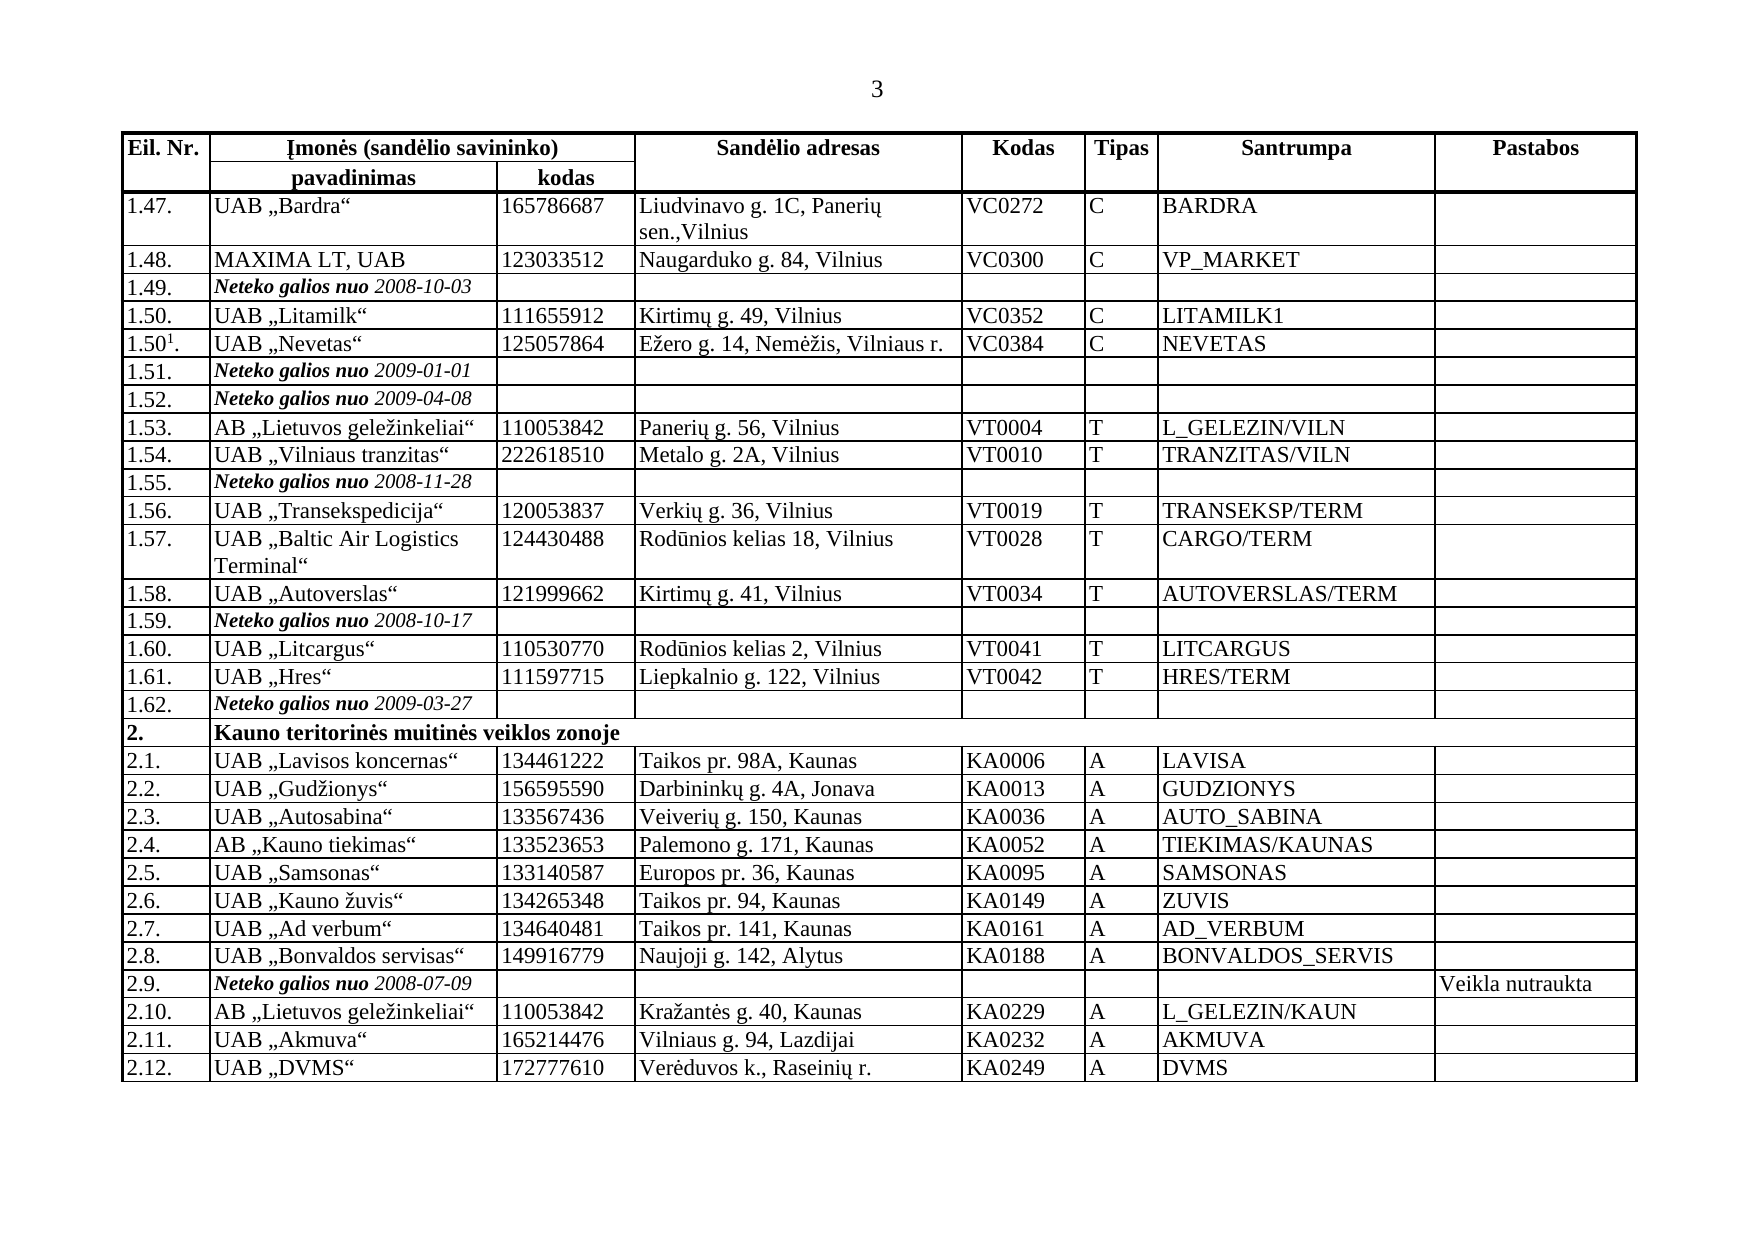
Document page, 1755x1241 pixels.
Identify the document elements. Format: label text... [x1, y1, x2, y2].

table_cell AUTO_SABINA [1159, 803, 1434, 829]
table_cell 1.54. [124, 442, 209, 468]
table_cell [963, 470, 1084, 496]
table_cell [1436, 302, 1635, 328]
table_cell KA0188 [963, 943, 1084, 969]
table_cell Neteko galios nuo 2009-03-27 [211, 691, 496, 718]
table_cell A [1086, 998, 1157, 1025]
table_cell A [1086, 943, 1157, 969]
table_cell [1436, 246, 1635, 272]
table_cell 111597715 [498, 663, 634, 690]
table_cell LITCARGUS [1159, 636, 1434, 662]
table_cell TIEKIMAS/KAUNAS [1159, 831, 1434, 857]
table_cell 1.51. [124, 358, 209, 384]
table_header Sandėlio adresas [636, 135, 961, 190]
table_cell VC0352 [963, 302, 1084, 328]
table_cell [1436, 747, 1635, 773]
table_cell [1436, 943, 1635, 969]
table_cell VT0042 [963, 663, 1084, 690]
table_cell VT0019 [963, 497, 1084, 524]
table_cell VT0034 [963, 580, 1084, 606]
table_cell C [1086, 302, 1157, 328]
table_cell 134265348 [498, 887, 634, 913]
table_cell [1436, 831, 1635, 857]
table_cell GUDZIONYS [1159, 775, 1434, 801]
table_cell UAB „Autoverslas“ [211, 580, 496, 606]
table_cell UAB „Ad verbum“ [211, 915, 496, 941]
table_cell [636, 691, 961, 718]
table_cell KA0149 [963, 887, 1084, 913]
table_cell [1436, 525, 1635, 578]
table_cell [1436, 442, 1635, 468]
table_cell 1.55. [124, 470, 209, 496]
table_cell UAB „Gudžionys“ [211, 775, 496, 801]
table_cell kodas [498, 162, 634, 190]
table_cell 2.1. [124, 747, 209, 773]
table_cell 1.62. [124, 691, 209, 718]
table_cell T [1086, 525, 1157, 578]
table_cell [1436, 775, 1635, 801]
table_cell A [1086, 859, 1157, 885]
table_cell VC0272 [963, 194, 1084, 244]
table_cell C [1086, 330, 1157, 356]
table_cell Taikos pr. 141, Kaunas [636, 915, 961, 941]
table_cell Neteko galios nuo 2008-07-09 [211, 971, 496, 997]
table_cell Neteko galios nuo 2008-10-03 [211, 274, 496, 300]
table_cell Neteko galios nuo 2008-11-28 [211, 470, 496, 496]
table_cell [1086, 470, 1157, 496]
table_cell [636, 358, 961, 384]
table_header Tipas [1086, 135, 1157, 190]
table_cell AKMUVA [1159, 1026, 1434, 1053]
table_cell [1159, 608, 1434, 634]
table_cell Palemono g. 171, Kaunas [636, 831, 961, 857]
table_header Kodas [963, 135, 1084, 190]
table_cell SAMSONAS [1159, 859, 1434, 885]
table_cell VT0041 [963, 636, 1084, 662]
table_cell Metalo g. 2A, Vilnius [636, 442, 961, 468]
table_cell KA0229 [963, 998, 1084, 1025]
table_cell Ežero g. 14, Nemėžis, Vilniaus r. [636, 330, 961, 356]
table_cell [498, 274, 634, 300]
table_cell KA0095 [963, 859, 1084, 885]
table_cell 134640481 [498, 915, 634, 941]
table_cell 133523653 [498, 831, 634, 857]
table_cell [1436, 663, 1635, 690]
table_cell Kražantės g. 40, Kaunas [636, 998, 961, 1025]
table_cell DVMS [1159, 1054, 1434, 1081]
table_cell 133567436 [498, 803, 634, 829]
table_cell pavadinimas [211, 162, 496, 190]
table_cell UAB „Baltic Air Logistics Terminal“ [211, 525, 496, 578]
table_cell [1086, 971, 1157, 997]
table_cell [1436, 859, 1635, 885]
table_cell [1159, 358, 1434, 384]
table_cell [1159, 691, 1434, 718]
table_cell [636, 608, 961, 634]
table_cell [1436, 887, 1635, 913]
table_cell L_GELEZIN/VILN [1159, 414, 1434, 440]
table_cell 123033512 [498, 246, 634, 272]
table_cell Vilniaus g. 94, Lazdijai [636, 1026, 961, 1053]
table_cell 2.2. [124, 775, 209, 801]
table_cell [498, 470, 634, 496]
table_cell 2.5. [124, 859, 209, 885]
table_cell 172777610 [498, 1054, 634, 1081]
table_cell [636, 971, 961, 997]
table_cell Naugarduko g. 84, Vilnius [636, 246, 961, 272]
table_cell TRANZITAS/VILN [1159, 442, 1434, 468]
table_cell VT0004 [963, 414, 1084, 440]
table_cell VC0384 [963, 330, 1084, 356]
table_cell 149916779 [498, 943, 634, 969]
table_cell TRANSEKSP/TERM [1159, 497, 1434, 524]
table_cell KA0052 [963, 831, 1084, 857]
table_cell CARGO/TERM [1159, 525, 1434, 578]
table_cell 2.11. [124, 1026, 209, 1053]
table_cell VT0028 [963, 525, 1084, 578]
table_cell [1086, 608, 1157, 634]
table_cell UAB „DVMS“ [211, 1054, 496, 1081]
table_cell A [1086, 747, 1157, 773]
table_header Santrumpa [1159, 135, 1434, 190]
table_cell [498, 358, 634, 384]
table_cell [1436, 358, 1635, 384]
table_cell Kirtimų g. 49, Vilnius [636, 302, 961, 328]
table_cell 1.501. [124, 330, 209, 356]
table_cell 2.4. [124, 831, 209, 857]
table_cell 110530770 [498, 636, 634, 662]
table_cell [1436, 636, 1635, 662]
table_cell [1086, 274, 1157, 300]
table_cell 2.7. [124, 915, 209, 941]
table_cell [1436, 608, 1635, 634]
table_cell 165214476 [498, 1026, 634, 1053]
table_cell LITAMILK1 [1159, 302, 1434, 328]
table_cell 1.60. [124, 636, 209, 662]
table_cell A [1086, 887, 1157, 913]
table_cell [636, 470, 961, 496]
table_cell 1.53. [124, 414, 209, 440]
table_cell KA0006 [963, 747, 1084, 773]
table_cell [1086, 358, 1157, 384]
table_cell [1436, 580, 1635, 606]
table_cell A [1086, 803, 1157, 829]
table_cell 124430488 [498, 525, 634, 578]
table_cell Liepkalnio g. 122, Vilnius [636, 663, 961, 690]
table_cell ZUVIS [1159, 887, 1434, 913]
table_cell Kirtimų g. 41, Vilnius [636, 580, 961, 606]
table_cell KA0013 [963, 775, 1084, 801]
table_cell [963, 386, 1084, 412]
table_cell 165786687 [498, 194, 634, 244]
table_cell Neteko galios nuo 2008-10-17 [211, 608, 496, 634]
table_cell A [1086, 831, 1157, 857]
table_cell [1436, 386, 1635, 412]
table_cell [636, 274, 961, 300]
table_cell [1159, 386, 1434, 412]
table_cell UAB „Nevetas“ [211, 330, 496, 356]
table_header Eil. Nr. [124, 135, 209, 190]
table_cell Neteko galios nuo 2009-04-08 [211, 386, 496, 412]
table_cell A [1086, 1054, 1157, 1081]
table_cell [963, 274, 1084, 300]
table_cell [963, 608, 1084, 634]
table_cell KA0249 [963, 1054, 1084, 1081]
table_cell 110053842 [498, 414, 634, 440]
table_cell 133140587 [498, 859, 634, 885]
table_cell [1159, 470, 1434, 496]
table_cell 120053837 [498, 497, 634, 524]
table_cell 1.57. [124, 525, 209, 578]
table_cell [963, 358, 1084, 384]
table_cell 125057864 [498, 330, 634, 356]
table_cell T [1086, 442, 1157, 468]
table_cell C [1086, 194, 1157, 244]
table_cell L_GELEZIN/KAUN [1159, 998, 1434, 1025]
table_cell 1.58. [124, 580, 209, 606]
table_cell LAVISA [1159, 747, 1434, 773]
table_cell Rodūnios kelias 2, Vilnius [636, 636, 961, 662]
table_cell Panerių g. 56, Vilnius [636, 414, 961, 440]
table_cell 222618510 [498, 442, 634, 468]
table_cell A [1086, 915, 1157, 941]
table_cell 121999662 [498, 580, 634, 606]
table_cell T [1086, 414, 1157, 440]
table_header Įmonės (sandėlio savininko) [211, 135, 634, 161]
table_cell UAB „Lavisos koncernas“ [211, 747, 496, 773]
table_cell VT0010 [963, 442, 1084, 468]
table_cell Liudvinavo g. 1C, Panerių sen.,Vilnius [636, 194, 961, 244]
table_cell C [1086, 246, 1157, 272]
table_cell 1.59. [124, 608, 209, 634]
table_cell AUTOVERSLAS/TERM [1159, 580, 1434, 606]
table_cell 1.56. [124, 497, 209, 524]
table_cell [1436, 274, 1635, 300]
table_cell [1436, 1054, 1635, 1081]
table_cell KA0232 [963, 1026, 1084, 1053]
table_cell Verėduvos k., Raseinių r. [636, 1054, 961, 1081]
table_cell MAXIMA LT, UAB [211, 246, 496, 272]
table_cell [1436, 915, 1635, 941]
table_cell VP_MARKET [1159, 246, 1434, 272]
table_cell Neteko galios nuo 2009-01-01 [211, 358, 496, 384]
table_cell [1436, 1026, 1635, 1053]
table_cell UAB „Bardra“ [211, 194, 496, 244]
table_cell 156595590 [498, 775, 634, 801]
table_cell [498, 386, 634, 412]
table_cell UAB „Litamilk“ [211, 302, 496, 328]
table_cell BONVALDOS_SERVIS [1159, 943, 1434, 969]
table_cell UAB „Akmuva“ [211, 1026, 496, 1053]
table_cell A [1086, 775, 1157, 801]
table_cell AD_VERBUM [1159, 915, 1434, 941]
table_cell AB „Kauno tiekimas“ [211, 831, 496, 857]
table_cell [1159, 971, 1434, 997]
table_cell [1436, 803, 1635, 829]
table_cell [498, 971, 634, 997]
table_cell 2.9. [124, 971, 209, 997]
table_cell 1.49. [124, 274, 209, 300]
table_cell AB „Lietuvos geležinkeliai“ [211, 414, 496, 440]
table_cell Veikla nutraukta [1436, 971, 1635, 997]
table_cell 2.6. [124, 887, 209, 913]
table_cell UAB „Bonvaldos servisas“ [211, 943, 496, 969]
table_cell 1.47. [124, 194, 209, 244]
table_cell [1436, 414, 1635, 440]
table_cell A [1086, 1026, 1157, 1053]
table_cell [1086, 691, 1157, 718]
table_cell [1436, 330, 1635, 356]
table_cell 110053842 [498, 998, 634, 1025]
table_cell 2.3. [124, 803, 209, 829]
table_cell UAB „Vilniaus tranzitas“ [211, 442, 496, 468]
table_cell [1436, 497, 1635, 524]
table_cell Darbininkų g. 4A, Jonava [636, 775, 961, 801]
table_cell Kauno teritorinės muitinės veiklos zonoje [211, 719, 1635, 746]
table_cell 2.10. [124, 998, 209, 1025]
table_cell 2.8. [124, 943, 209, 969]
table_cell BARDRA [1159, 194, 1434, 244]
table_cell UAB „Hres“ [211, 663, 496, 690]
table_cell 1.61. [124, 663, 209, 690]
table_cell T [1086, 580, 1157, 606]
table_cell NEVETAS [1159, 330, 1434, 356]
table_cell UAB „Autosabina“ [211, 803, 496, 829]
table_cell UAB „Kauno žuvis“ [211, 887, 496, 913]
table_cell 2. [124, 719, 209, 746]
table_cell [963, 691, 1084, 718]
table_cell T [1086, 497, 1157, 524]
table_cell UAB „Samsonas“ [211, 859, 496, 885]
table_cell [1436, 998, 1635, 1025]
table_cell Naujoji g. 142, Alytus [636, 943, 961, 969]
table_cell Taikos pr. 98A, Kaunas [636, 747, 961, 773]
table_cell [1436, 470, 1635, 496]
table_cell UAB „Transekspedicija“ [211, 497, 496, 524]
table_cell 1.50. [124, 302, 209, 328]
table_cell KA0036 [963, 803, 1084, 829]
table_cell HRES/TERM [1159, 663, 1434, 690]
table_cell Veiverių g. 150, Kaunas [636, 803, 961, 829]
table_cell [1159, 274, 1434, 300]
table_cell T [1086, 663, 1157, 690]
table_cell Europos pr. 36, Kaunas [636, 859, 961, 885]
table_cell [498, 691, 634, 718]
table_header Pastabos [1436, 135, 1635, 190]
table_cell KA0161 [963, 915, 1084, 941]
table_cell Rodūnios kelias 18, Vilnius [636, 525, 961, 578]
table_cell UAB „Litcargus“ [211, 636, 496, 662]
table_cell [498, 608, 634, 634]
table_cell [1086, 386, 1157, 412]
table_cell Taikos pr. 94, Kaunas [636, 887, 961, 913]
table_cell 2.12. [124, 1054, 209, 1081]
table_cell T [1086, 636, 1157, 662]
table_cell 1.52. [124, 386, 209, 412]
table_cell [1436, 194, 1635, 244]
table_cell Verkių g. 36, Vilnius [636, 497, 961, 524]
table_cell AB „Lietuvos geležinkeliai“ [211, 998, 496, 1025]
table_cell 1.48. [124, 246, 209, 272]
table_cell VC0300 [963, 246, 1084, 272]
table_cell 134461222 [498, 747, 634, 773]
table_cell [1436, 691, 1635, 718]
table_cell [963, 971, 1084, 997]
table_cell [636, 386, 961, 412]
table_cell 111655912 [498, 302, 634, 328]
